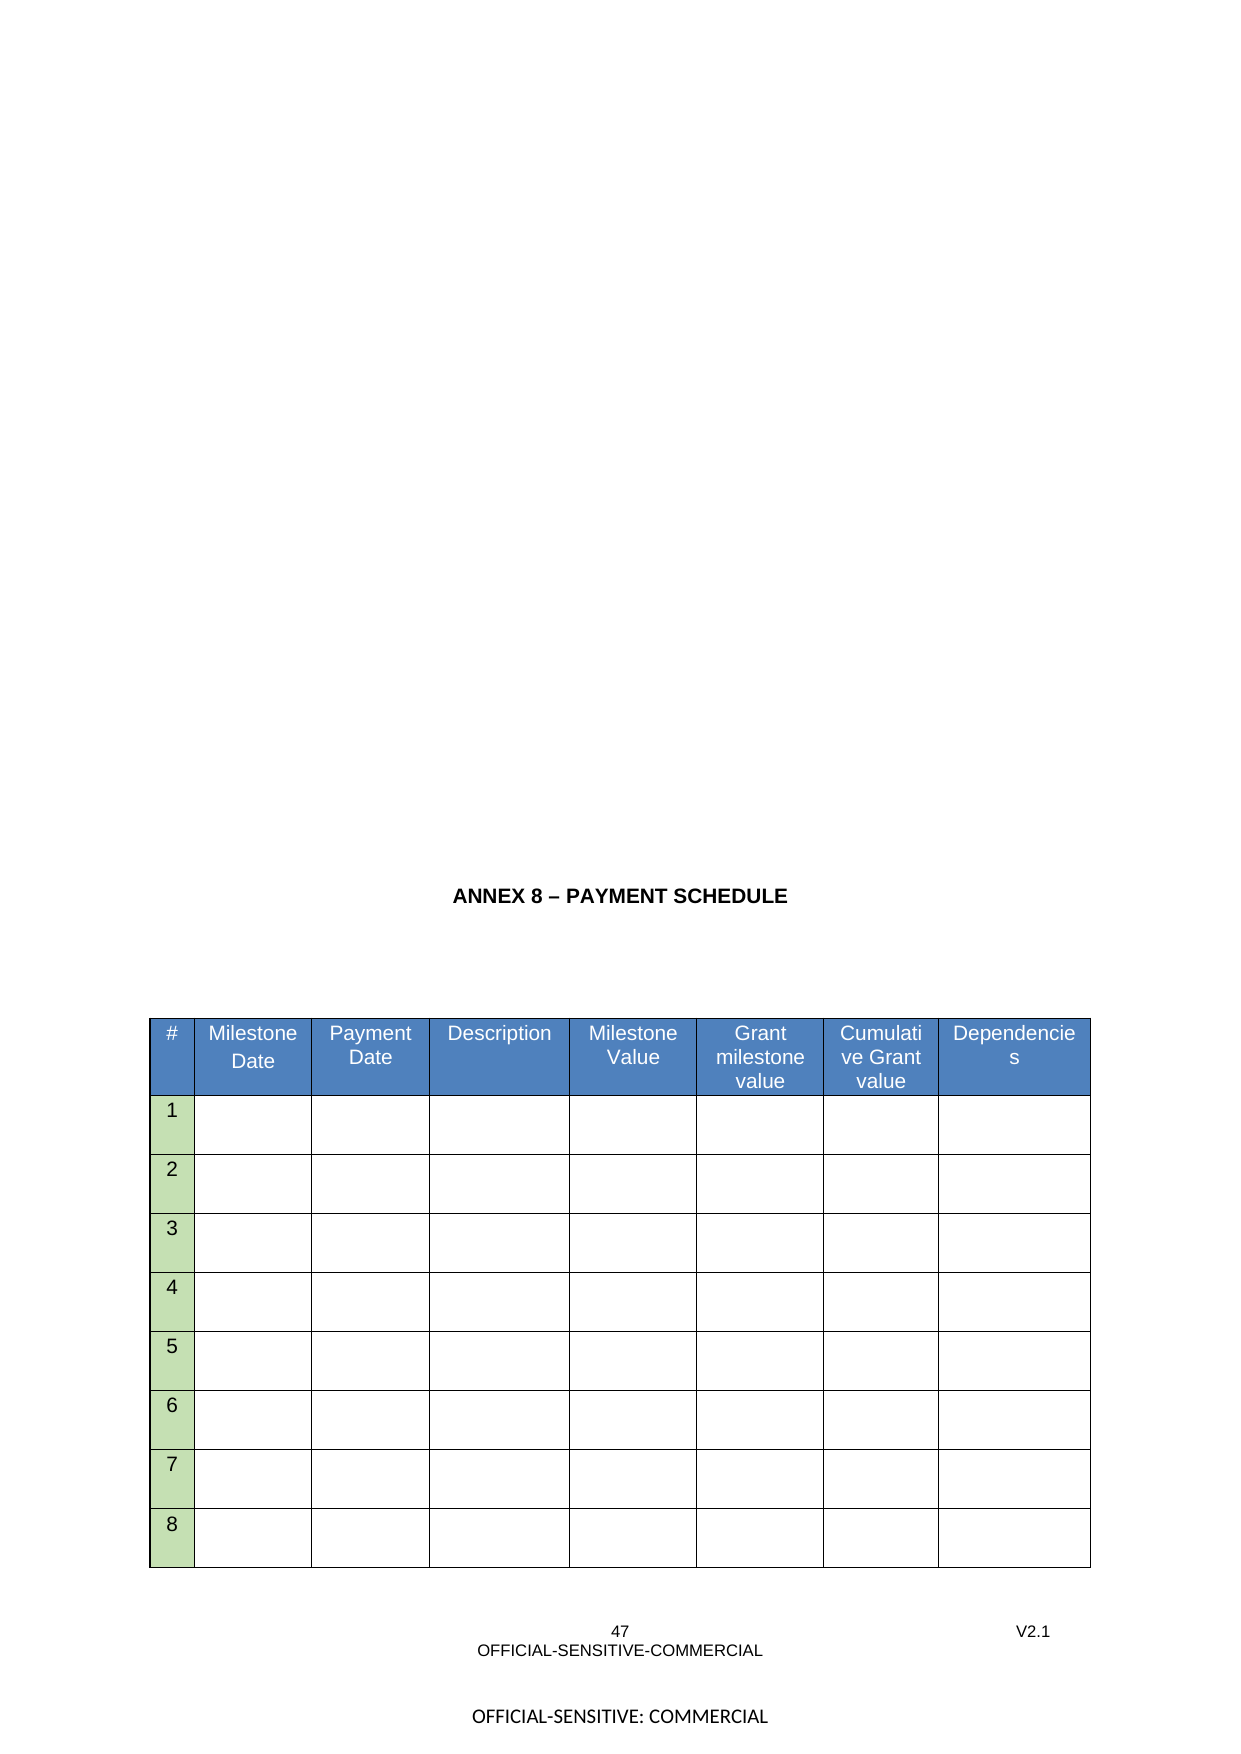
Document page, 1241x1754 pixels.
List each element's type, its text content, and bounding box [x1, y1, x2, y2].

table_cell [939, 1096, 1090, 1154]
table_cell [697, 1096, 823, 1154]
table_cell [430, 1214, 569, 1272]
table_cell [430, 1096, 569, 1154]
table_cell [195, 1509, 311, 1567]
table_cell [312, 1214, 429, 1272]
table_cell [824, 1509, 938, 1567]
table_header # [151, 1019, 194, 1095]
table_cell [939, 1155, 1090, 1213]
table_cell [570, 1273, 696, 1331]
table_header Milestone Date [195, 1019, 311, 1095]
table_cell [570, 1509, 696, 1567]
table_cell [570, 1155, 696, 1213]
table_cell 8 [151, 1509, 194, 1567]
table_cell [430, 1155, 569, 1213]
table_cell [570, 1096, 696, 1154]
table_cell [312, 1155, 429, 1213]
table_cell [697, 1214, 823, 1272]
table_cell [939, 1332, 1090, 1390]
table_cell [939, 1509, 1090, 1567]
text ANNEX 8 – PAYMENT SCHEDULE [150, 884, 1090, 908]
table_cell [824, 1332, 938, 1390]
table_cell [430, 1450, 569, 1508]
table_cell [430, 1332, 569, 1390]
table_cell 5 [151, 1332, 194, 1390]
table_cell [697, 1391, 823, 1449]
table_cell [195, 1450, 311, 1508]
table_cell [939, 1273, 1090, 1331]
table_cell [195, 1096, 311, 1154]
table_cell 2 [151, 1155, 194, 1213]
table_cell [939, 1391, 1090, 1449]
table_cell [430, 1391, 569, 1449]
table_header Milestone Value [570, 1019, 696, 1095]
table_header Payment Date [312, 1019, 429, 1095]
table_cell [697, 1273, 823, 1331]
table_cell [939, 1450, 1090, 1508]
table_cell [697, 1155, 823, 1213]
table_cell 3 [151, 1214, 194, 1272]
table_cell [824, 1273, 938, 1331]
table_header Grant milestone value [697, 1019, 823, 1095]
table_cell [312, 1096, 429, 1154]
table_cell [570, 1450, 696, 1508]
table_cell 1 [151, 1096, 194, 1154]
table_cell 4 [151, 1273, 194, 1331]
table_cell [570, 1214, 696, 1272]
table_cell [697, 1509, 823, 1567]
table_header Cumulative Grant value [824, 1019, 938, 1095]
table_cell [195, 1214, 311, 1272]
table_cell [312, 1509, 429, 1567]
table_cell 7 [151, 1450, 194, 1508]
table_cell [430, 1509, 569, 1567]
table_cell [697, 1450, 823, 1508]
table_cell [312, 1332, 429, 1390]
table_cell [697, 1332, 823, 1390]
table_cell [195, 1391, 311, 1449]
table_header Description [430, 1019, 569, 1095]
table_cell 6 [151, 1391, 194, 1449]
table_cell [195, 1155, 311, 1213]
table_cell [570, 1332, 696, 1390]
table_cell [939, 1214, 1090, 1272]
table_cell [312, 1391, 429, 1449]
table_cell [824, 1096, 938, 1154]
table_cell [824, 1450, 938, 1508]
table_cell [570, 1391, 696, 1449]
table_cell [312, 1450, 429, 1508]
table_header Dependencies [939, 1019, 1090, 1095]
table_cell [824, 1155, 938, 1213]
table_cell [312, 1273, 429, 1331]
table_cell [195, 1332, 311, 1390]
table_cell [824, 1391, 938, 1449]
table_cell [824, 1214, 938, 1272]
table_cell [430, 1273, 569, 1331]
table_cell [195, 1273, 311, 1331]
